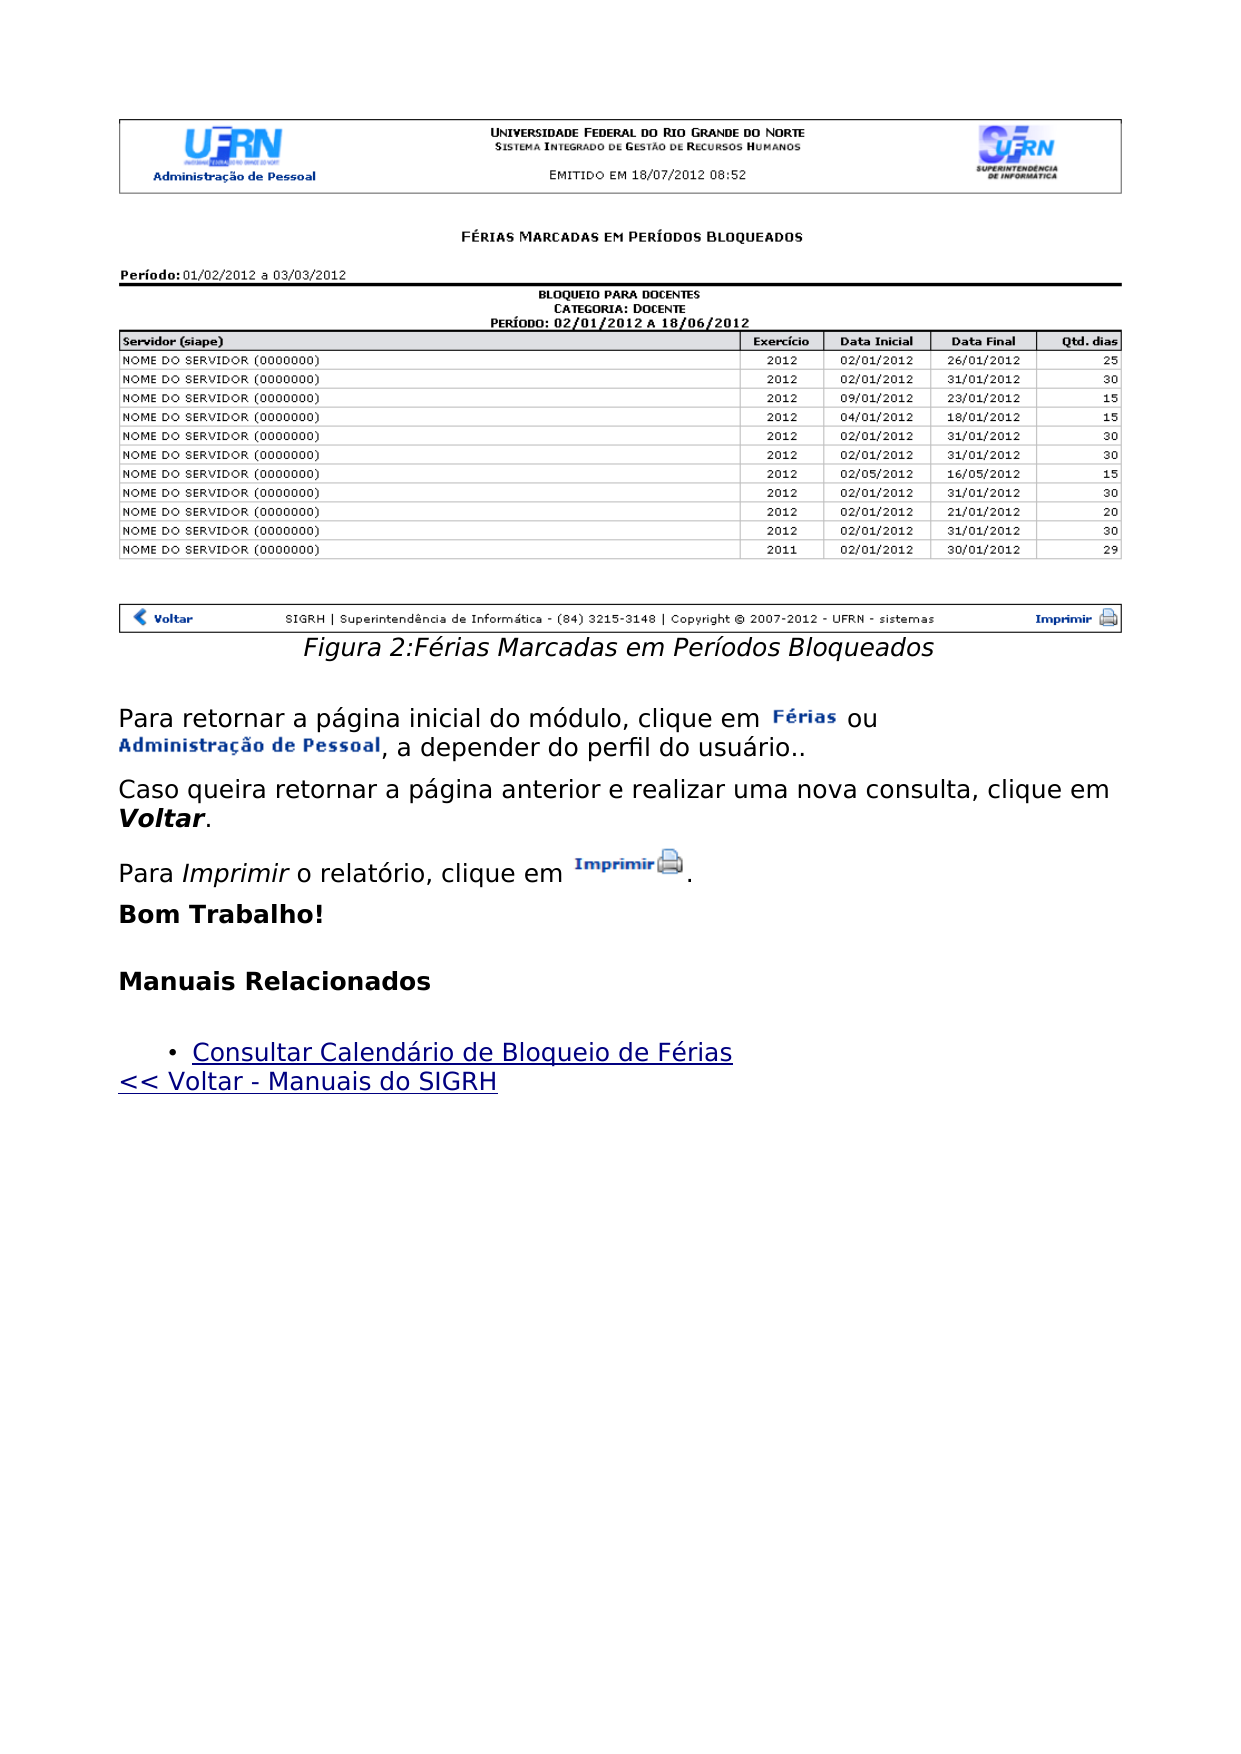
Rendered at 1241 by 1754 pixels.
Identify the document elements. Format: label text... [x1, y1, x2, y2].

list Consultar Calendário de Bloqueio de Férias [177, 1038, 1122, 1067]
subtitle Manuais Relacionados [118, 967, 1122, 996]
text Para retornar a página inicial do módulo, clique em ou , a depender do perfil do usuário.. [118, 704, 1122, 763]
picture [118, 735, 381, 757]
text << Voltar - Manuais do SIGRH [118, 1067, 1122, 1097]
text Para Imprimir o relatório, clique em . [118, 846, 1122, 888]
text Bom Trabalho! [118, 901, 1122, 930]
picture [768, 704, 839, 728]
text Caso queira retornar a página anterior e realizar uma nova consulta, clique em Voltar. [118, 775, 1122, 834]
picture [571, 846, 686, 882]
text Figura 2:Férias Marcadas em Períodos Bloqueados [118, 634, 1122, 663]
picture [118, 118, 1123, 634]
